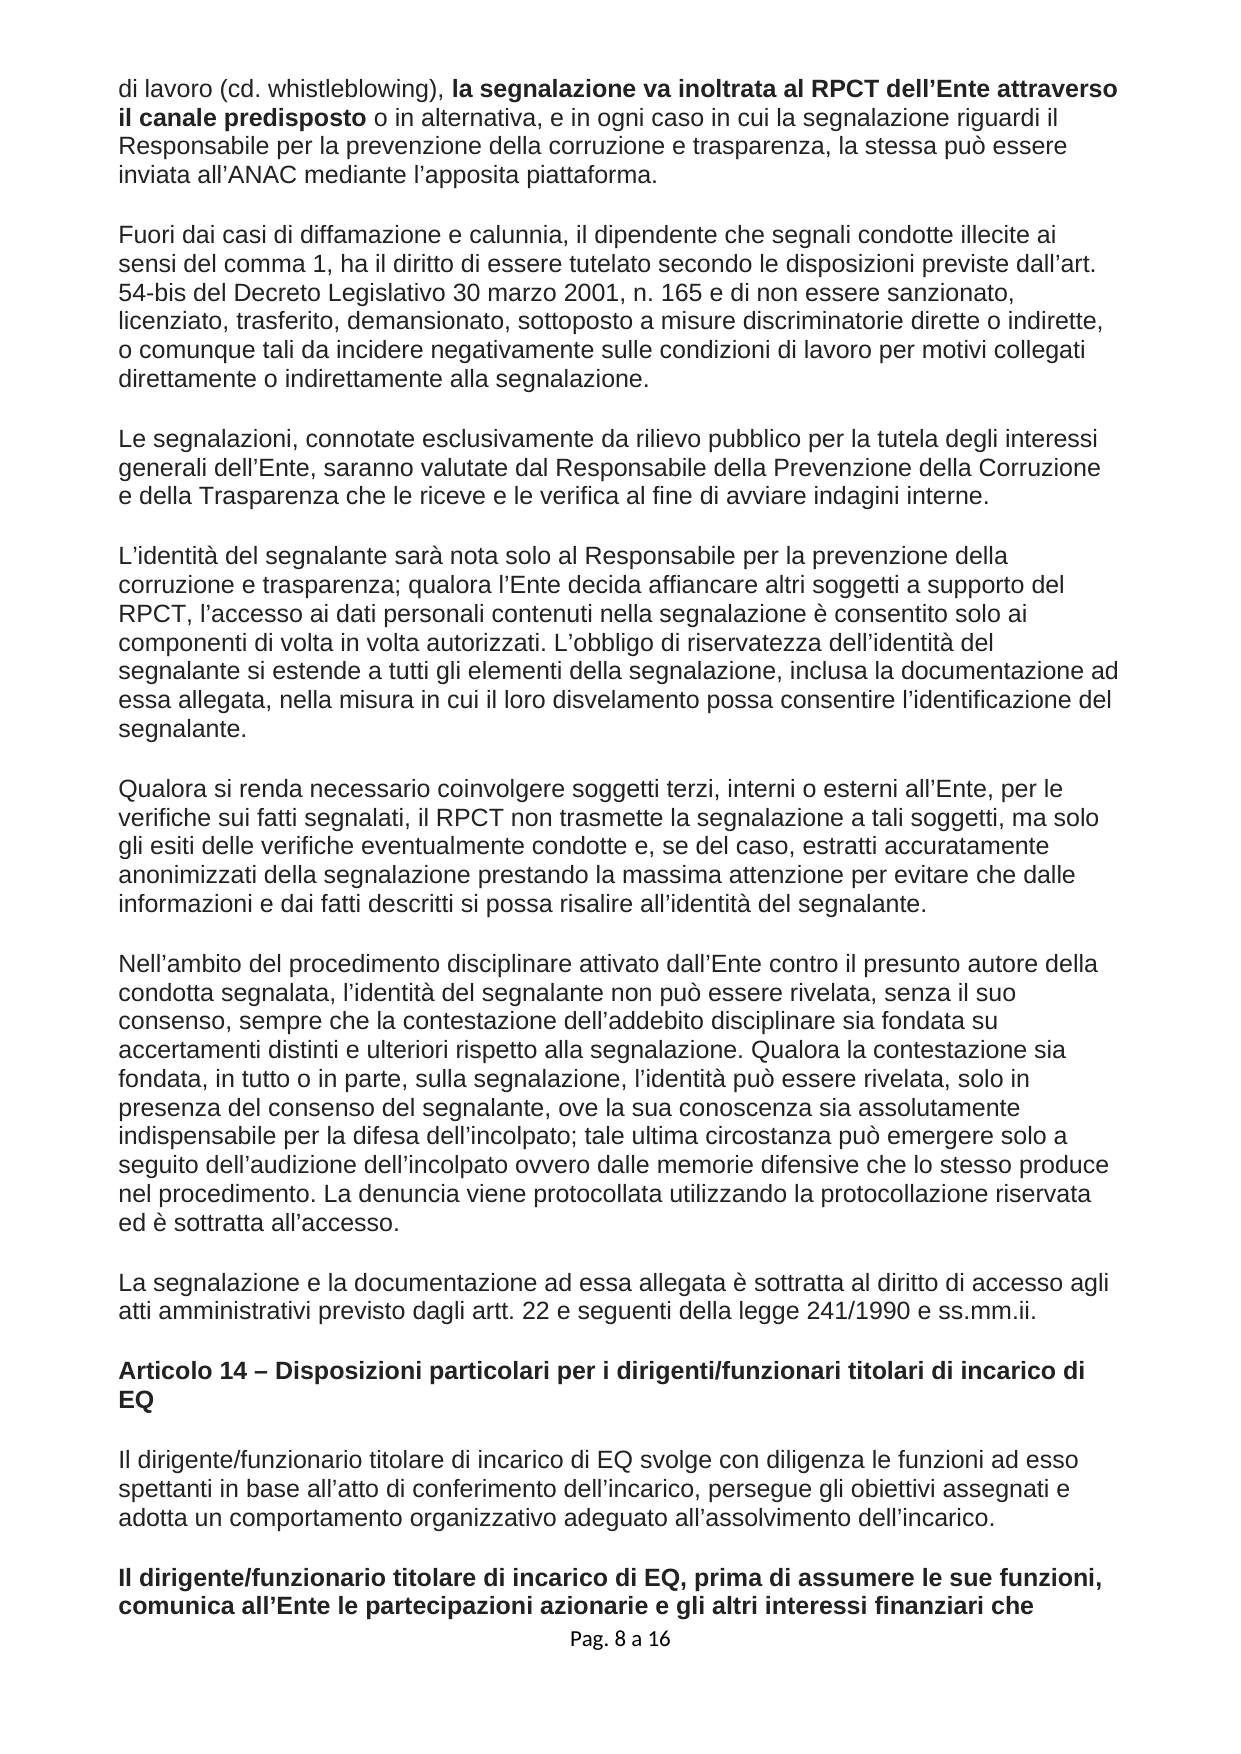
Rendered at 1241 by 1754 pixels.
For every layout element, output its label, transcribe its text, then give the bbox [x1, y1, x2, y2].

text Nell’ambito del procedimento disciplinare attivato dall’Ente contro il presunto autore della condotta segnalata, l’identità del segnalante non può essere rivelata, senza il suo consenso, sempre che la contestazione dell’addebito disciplinare sia fondata su accertamenti distinti e ulteriori rispetto alla segnalazione. Qualora la contestazione sia fondata, in tutto o in parte, sulla segnalazione, l’identità può essere rivelata, solo in presenza del consenso del segnalante, ove la sua conoscenza sia assolutamente indispensabile per la difesa dell’incolpato; tale ultima circostanza può emergere solo a seguito dell’audizione dell’incolpato ovvero dalle memorie difensive che lo stesso produce nel procedimento. La denuncia viene protocollata utilizzando la protocollazione riservata ed è sottratta all’accesso. [118, 949, 1122, 1236]
text di lavoro (cd. whistleblowing), la segnalazione va inoltrata al RPCT dell’Ente attraverso il canale predisposto o in alternativa, e in ogni caso in cui la segnalazione riguardi il Responsabile per la prevenzione della corruzione e trasparenza, la stessa può essere inviata all’ANAC mediante l’apposita piattaforma. [118, 74, 1122, 189]
text Fuori dai casi di diffamazione e calunnia, il dipendente che segnali condotte illecite ai sensi del comma 1, ha il diritto di essere tutelato secondo le disposizioni previste dall’art. 54-bis del Decreto Legislativo 30 marzo 2001, n. 165 e di non essere sanzionato, licenziato, trasferito, demansionato, sottoposto a misure discriminatorie dirette o indirette, o comunque tali da incidere negativamente sulle condizioni di lavoro per motivi collegati direttamente o indirettamente alla segnalazione. [118, 220, 1122, 392]
text Qualora si renda necessario coinvolgere soggetti terzi, interni o esterni all’Ente, per le verifiche sui fatti segnalati, il RPCT non trasmette la segnalazione a tali soggetti, ma solo gli esiti delle verifiche eventualmente condotte e, se del caso, estratti accuratamente anonimizzati della segnalazione prestando la massima attenzione per evitare che dalle informazioni e dai fatti descritti si possa risalire all’identità del segnalante. [118, 774, 1122, 917]
text Articolo 14 – Disposizioni particolari per i dirigenti/funzionari titolari di incarico di EQ [118, 1356, 1122, 1414]
text La segnalazione e la documentazione ad essa allegata è sottratta al diritto di accesso agli atti amministrativi previsto dagli artt. 22 e seguenti della legge 241/1990 e ss.mm.ii. [118, 1267, 1122, 1325]
text L’identità del segnalante sarà nota solo al Responsabile per la prevenzione della corruzione e trasparenza; qualora l’Ente decida affiancare altri soggetti a supporto del RPCT, l’accesso ai dati personali contenuti nella segnalazione è consentito solo ai componenti di volta in volta autorizzati. L’obbligo di riservatezza dell’identità del segnalante si estende a tutti gli elementi della segnalazione, inclusa la documentazione ad essa allegata, nella misura in cui il loro disvelamento possa consentire l’identificazione del segnalante. [118, 541, 1122, 742]
text Le segnalazioni, connotate esclusivamente da rilievo pubblico per la tutela degli interessi generali dell’Ente, saranno valutate dal Responsabile della Prevenzione della Corruzione e della Trasparenza che le riceve e le verifica al fine di avviare indagini interne. [118, 424, 1122, 510]
text Il dirigente/funzionario titolare di incarico di EQ svolge con diligenza le funzioni ad esso spettanti in base all’atto di conferimento dell’incarico, persegue gli obiettivi assegnati e adotta un comportamento organizzativo adeguato all’assolvimento dell’incarico. [118, 1445, 1122, 1531]
text Il dirigente/funzionario titolare di incarico di EQ, prima di assumere le sue funzioni, comunica all’Ente le partecipazioni azionarie e gli altri interessi finanziari che [118, 1562, 1122, 1620]
